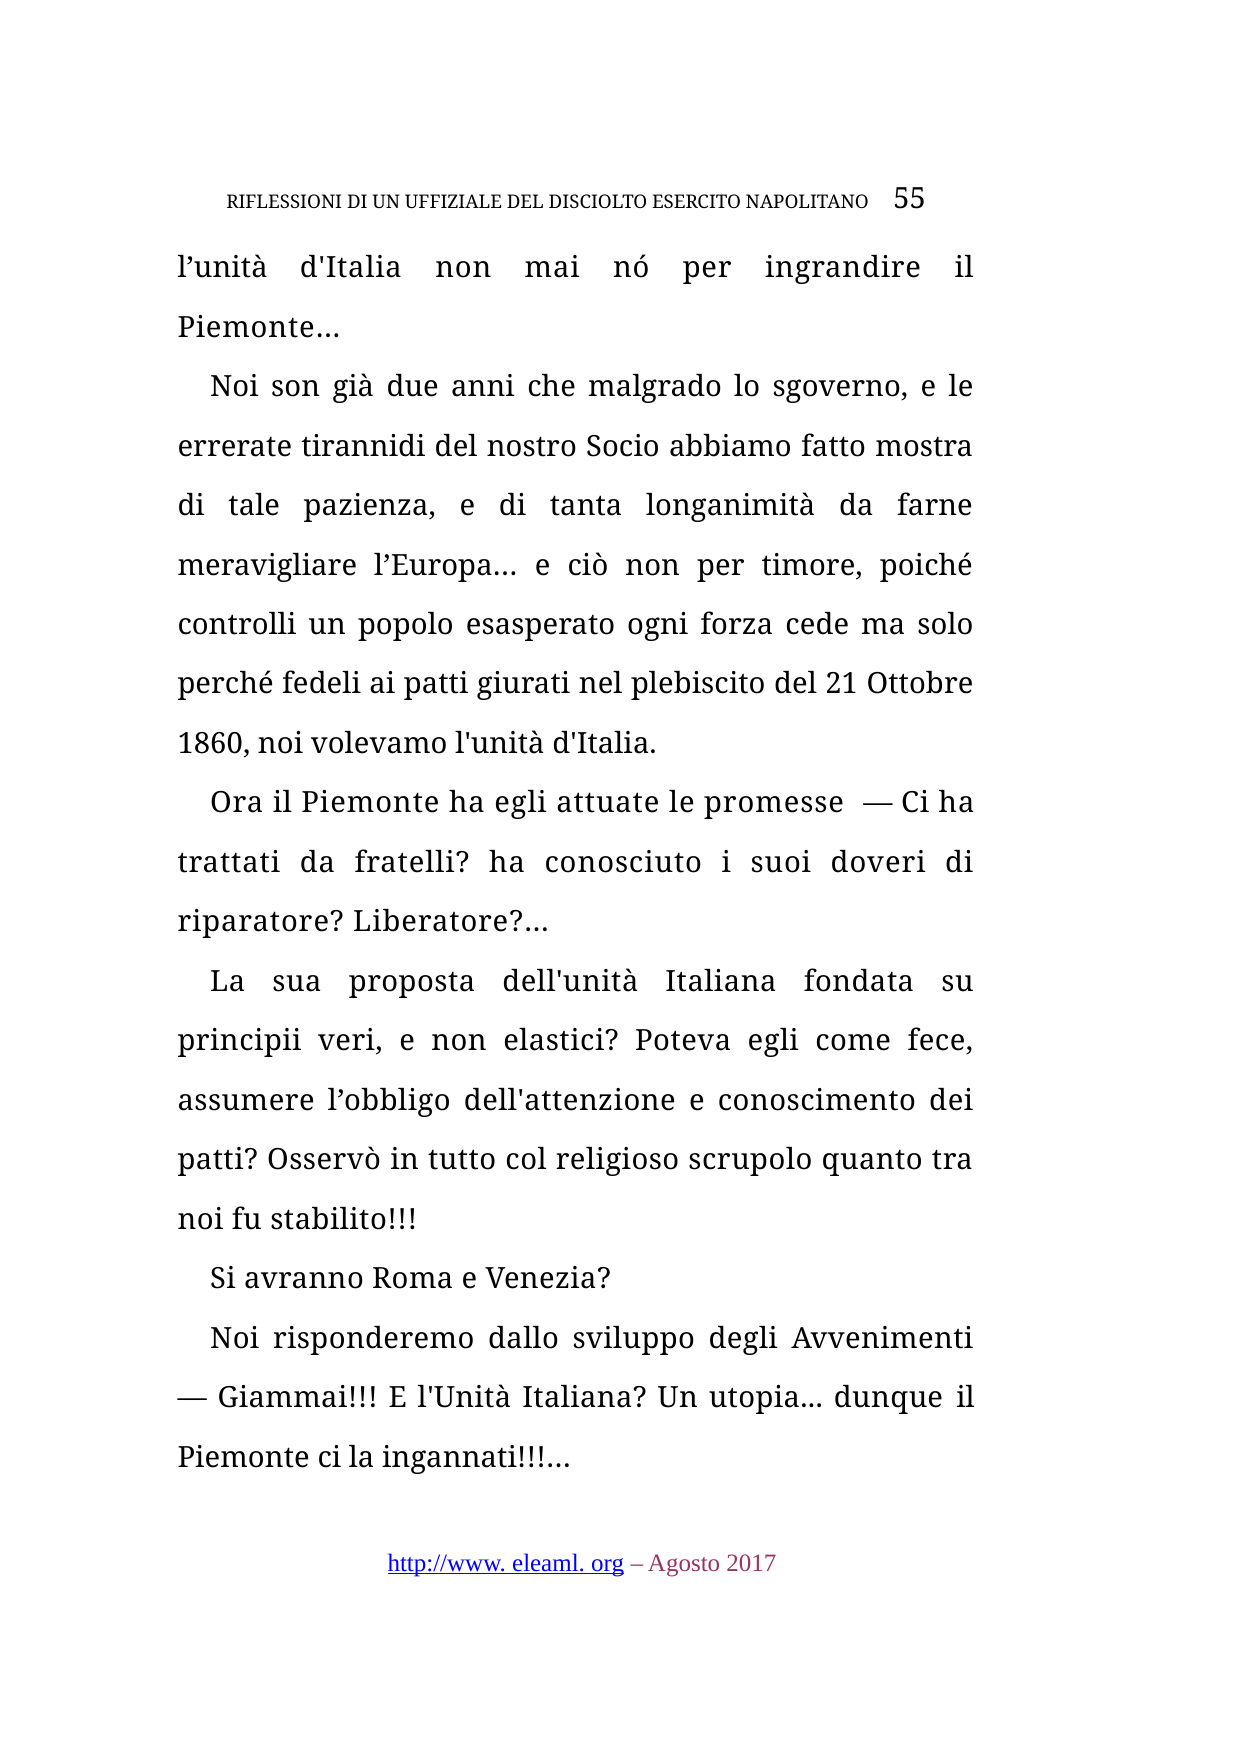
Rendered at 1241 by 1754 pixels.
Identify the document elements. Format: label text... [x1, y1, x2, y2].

text La sua proposta dell'unità Italiana fondata su principii veri, e non elastici? Poteva egli come fece, assumere l’obbligo dell'attenzione e conoscimento dei patti? Osservò in tutto col religioso scrupolo quanto tra noi fu stabilito!!! [177, 960, 974, 1238]
text Ora il Piemonte ha egli attuate le promesse — Ci ha trattati da fratelli? ha conosciuto i suoi doveri di riparatore? Liberatore?… [177, 782, 974, 940]
text Noi risponderemo dallo sviluppo degli Avvenimenti — Giammai!!! E l'Unità Italiana? Un utopia... dunque il Piemonte ci la ingannati!!!… [177, 1317, 974, 1476]
text Noi son già due anni che malgrado lo sgoverno, e le errerate tirannidi del nostro Socio abbiamo fatto mostra di tale pazienza, e di tanta longanimità da farne meravigliare l’Europa… e ciò non per timore, poiché controlli un popolo esasperato ogni forza cede ma solo perché fedeli ai patti giurati nel plebiscito del 21 Ottobre 1860, noi volevamo l'unità d'Italia. [177, 365, 974, 762]
text Si avranno Roma e Venezia? [177, 1257, 974, 1297]
text l’unità d'Italia non mai nó per ingrandire il Piemonte… [177, 246, 974, 346]
